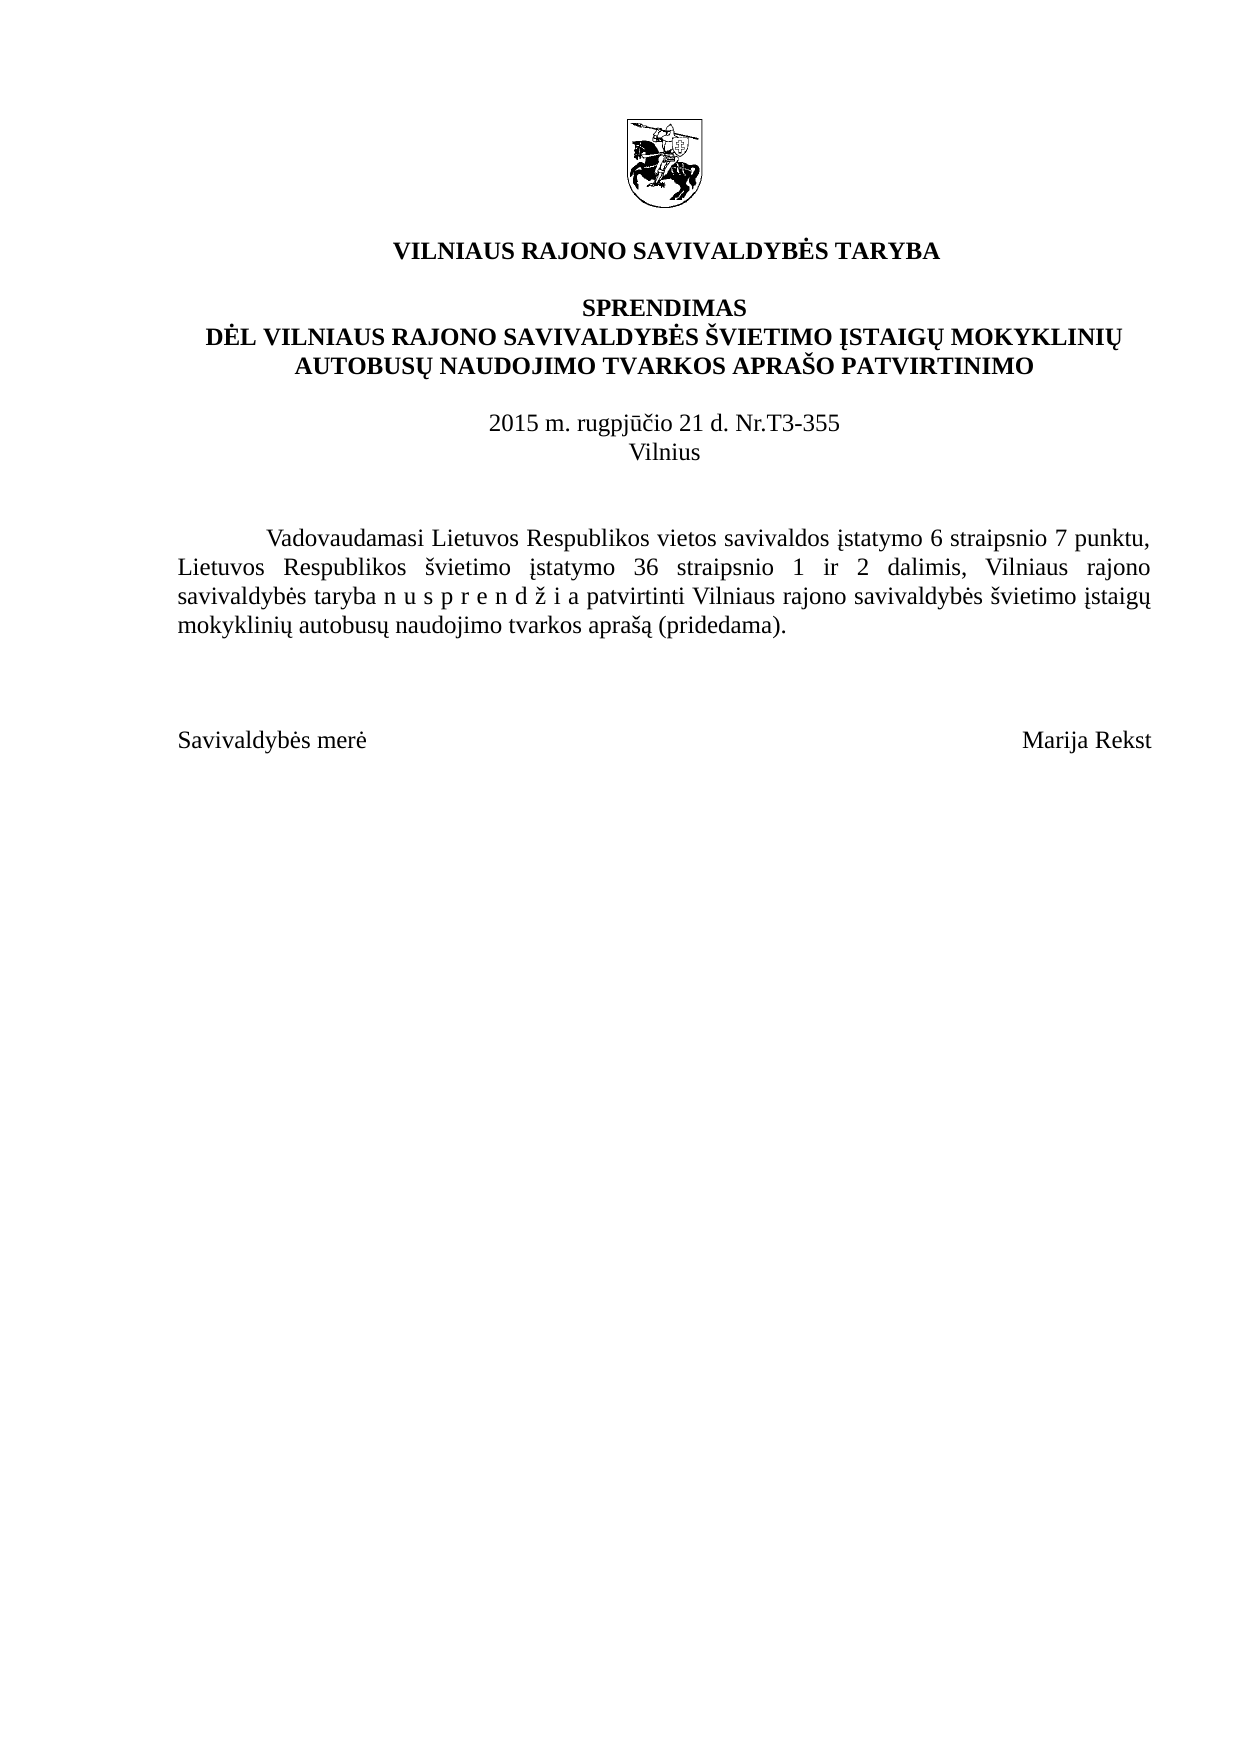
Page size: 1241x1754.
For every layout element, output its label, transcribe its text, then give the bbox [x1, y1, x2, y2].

text SPRENDIMAS [177, 293, 1152, 322]
text VILNIAUS RAJONO SAVIVALDYBĖS TARYBA [177, 236, 1156, 265]
text Vadovaudamasi Lietuvos Respublikos vietos savivaldos įstatymo 6 straipsnio 7 punktu, Lietuvos Respublikos švietimo įstatymo 36 straipsnio 1 ir 2 dalimis, Vilniaus rajono savivaldybės taryba n u s p r e n d ž i a patvirtinti Vilniaus rajono savivaldybės švietimo įstaigų mokyklinių autobusų naudojimo tvarkos aprašą (pridedama). [177, 523, 1152, 638]
text Savivaldybės merė Marija Rekst [177, 725, 1152, 753]
text Vilnius [177, 437, 1152, 466]
text DĖL VILNIAUS RAJONO SAVIVALDYBĖS ŠVIETIMO ĮSTAIGŲ MOKYKLINIŲ AUTOBUSŲ NAUDOJIMO TVARKOS APRAŠO PATVIRTINIMO [177, 322, 1152, 380]
text 2015 m. rugpjūčio 21 d. Nr.T3-355 [177, 408, 1152, 437]
